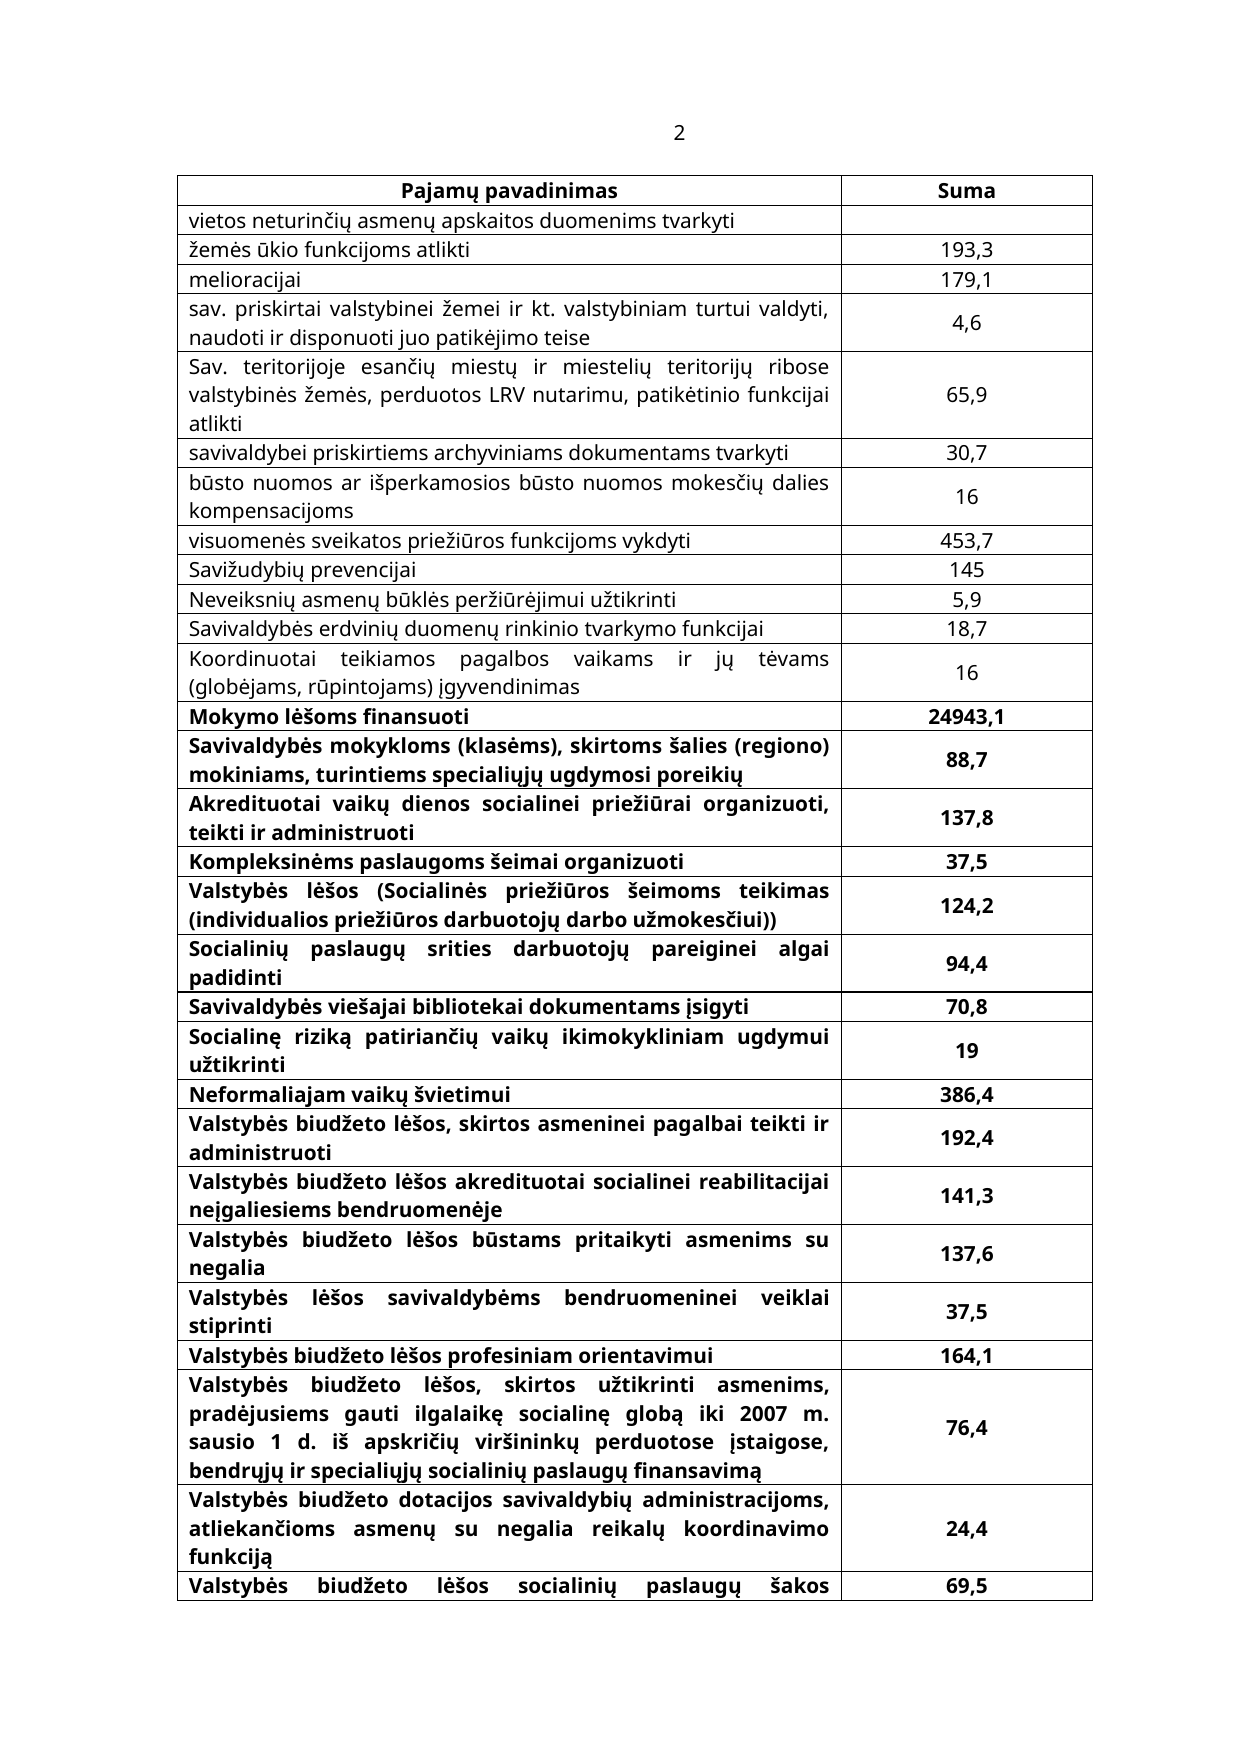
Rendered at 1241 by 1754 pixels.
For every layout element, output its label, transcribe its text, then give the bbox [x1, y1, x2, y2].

table_cell 137,8 [842, 789, 1092, 846]
table_header Suma [842, 176, 1092, 205]
table_cell Mokymo lėšoms finansuoti [178, 702, 841, 730]
table_cell Socialinę riziką patiriančių vaikų ikimokykliniam ugdymui užtikrinti [178, 1022, 841, 1079]
table_cell 65,9 [842, 352, 1092, 437]
table_cell Savivaldybės viešajai bibliotekai dokumentams įsigyti [178, 993, 841, 1021]
table_cell žemės ūkio funkcijoms atlikti [178, 235, 841, 264]
table_cell visuomenės sveikatos priežiūros funkcijoms vykdyti [178, 526, 841, 554]
table_cell Valstybės biudžeto lėšos būstams pritaikyti asmenims su negalia [178, 1225, 841, 1282]
table_cell Savivaldybės mokykloms (klasėms), skirtoms šalies (regiono) mokiniams, turintiems specialiųjų ugdymosi poreikių [178, 731, 841, 788]
table_cell Valstybės biudžeto dotacijos savivaldybių administracijoms, atliekančioms asmenų su negalia reikalų koordinavimo funkciją [178, 1485, 841, 1571]
table_cell Savižudybių prevencijai [178, 555, 841, 584]
table_cell Socialinių paslaugų srities darbuotojų pareiginei algai padidinti [178, 935, 841, 991]
table_cell 70,8 [842, 993, 1092, 1021]
table_cell 30,7 [842, 439, 1092, 467]
table_cell melioracijai [178, 265, 841, 293]
table_cell 145 [842, 555, 1092, 584]
table_cell 24943,1 [842, 702, 1092, 730]
table_cell Sav. teritorijoje esančių miestų ir miestelių teritorijų ribose valstybinės žemės, perduotos LRV nutarimu, patikėtinio funkcijai atlikti [178, 352, 841, 437]
table_header Pajamų pavadinimas [178, 176, 841, 205]
table_cell 4,6 [842, 294, 1092, 351]
table_cell 88,7 [842, 731, 1092, 788]
table_cell 164,1 [842, 1341, 1092, 1369]
table_cell 16 [842, 644, 1092, 701]
table_cell 453,7 [842, 526, 1092, 554]
table_cell Savivaldybės erdvinių duomenų rinkinio tvarkymo funkcijai [178, 614, 841, 643]
table_cell 24,4 [842, 1485, 1092, 1571]
table_cell Valstybės biudžeto lėšos, skirtos asmeninei pagalbai teikti ir administruoti [178, 1109, 841, 1166]
table_cell 69,5 [842, 1572, 1092, 1600]
table_cell būsto nuomos ar išperkamosios būsto nuomos mokesčių dalies kompensacijoms [178, 468, 841, 525]
table_cell vietos neturinčių asmenų apskaitos duomenims tvarkyti [178, 206, 841, 234]
table_cell 18,7 [842, 614, 1092, 643]
table_cell 19 [842, 1022, 1092, 1079]
table_cell Koordinuotai teikiamos pagalbos vaikams ir jų tėvams (globėjams, rūpintojams) įgyvendinimas [178, 644, 841, 701]
table_cell 76,4 [842, 1370, 1092, 1484]
table_cell Kompleksinėms paslaugoms šeimai organizuoti [178, 847, 841, 876]
table_cell 124,2 [842, 877, 1092, 933]
table_cell 141,3 [842, 1167, 1092, 1224]
table_cell Akredituotai vaikų dienos socialinei priežiūrai organizuoti, teikti ir administruoti [178, 789, 841, 846]
table_cell Valstybės biudžeto lėšos profesiniam orientavimui [178, 1341, 841, 1369]
table_cell sav. priskirtai valstybinei žemei ir kt. valstybiniam turtui valdyti, naudoti ir disponuoti juo patikėjimo teise [178, 294, 841, 351]
table_cell [842, 206, 1092, 234]
table_cell Neformaliajam vaikų švietimui [178, 1080, 841, 1108]
table_cell 386,4 [842, 1080, 1092, 1108]
table_cell savivaldybei priskirtiems archyviniams dokumentams tvarkyti [178, 439, 841, 467]
table_cell 193,3 [842, 235, 1092, 264]
table_cell Neveiksnių asmenų būklės peržiūrėjimui užtikrinti [178, 585, 841, 613]
table_cell 137,6 [842, 1225, 1092, 1282]
table_cell 94,4 [842, 935, 1092, 991]
table_cell Valstybės biudžeto lėšos akredituotai socialinei reabilitacijai neįgaliesiems bendruomenėje [178, 1167, 841, 1224]
table_cell Valstybės lėšos (Socialinės priežiūros šeimoms teikimas (individualios priežiūros darbuotojų darbo užmokesčiui)) [178, 877, 841, 933]
table_cell 37,5 [842, 1283, 1092, 1340]
table_cell 179,1 [842, 265, 1092, 293]
table_cell 16 [842, 468, 1092, 525]
table_cell 5,9 [842, 585, 1092, 613]
table_cell Valstybės biudžeto lėšos, skirtos užtikrinti asmenims, pradėjusiems gauti ilgalaikę socialinę globą iki 2007 m. sausio 1 d. iš apskričių viršininkų perduotose įstaigose, bendrųjų ir specialiųjų socialinių paslaugų finansavimą [178, 1370, 841, 1484]
table_cell Valstybės lėšos savivaldybėms bendruomeninei veiklai stiprinti [178, 1283, 841, 1340]
table_cell 192,4 [842, 1109, 1092, 1166]
table_cell Valstybės biudžeto lėšos socialinių paslaugų šakos [178, 1572, 841, 1600]
table_cell 37,5 [842, 847, 1092, 876]
